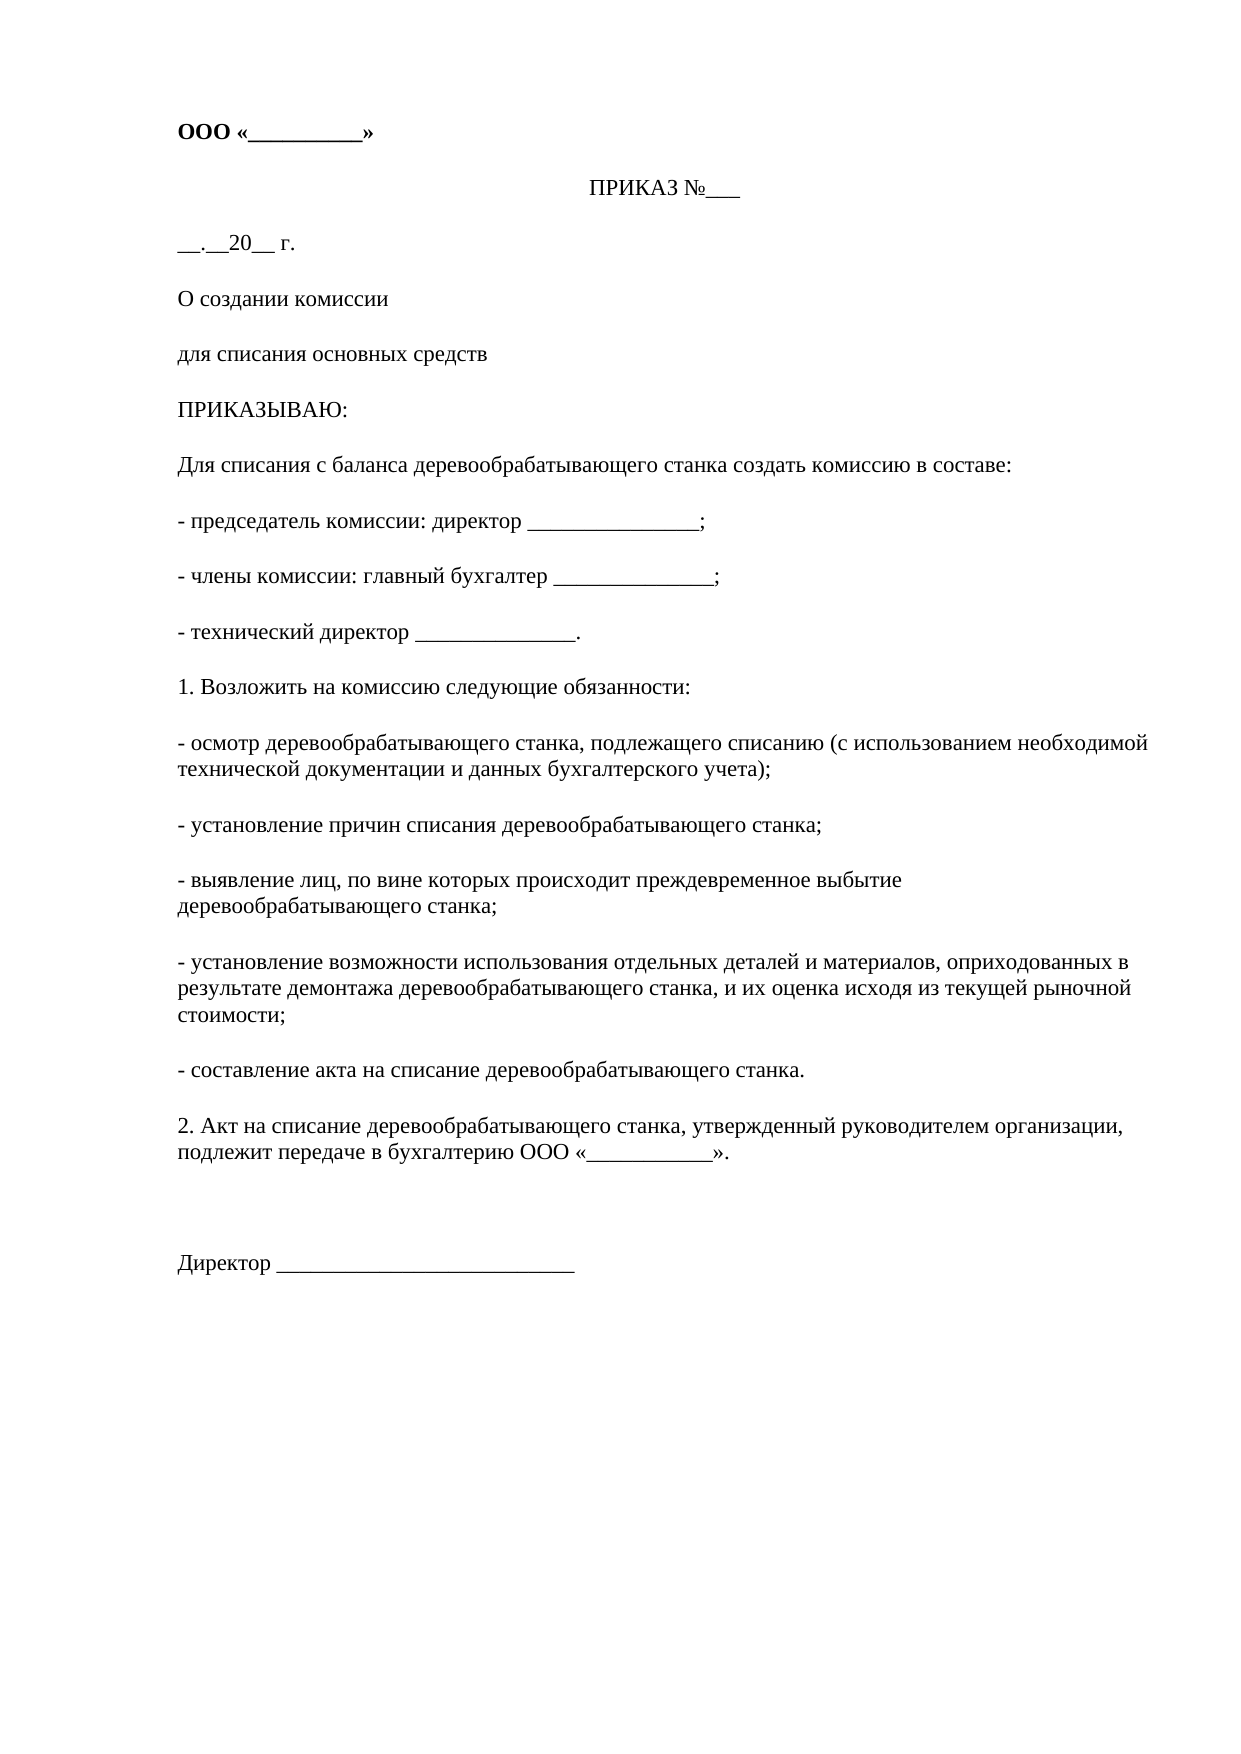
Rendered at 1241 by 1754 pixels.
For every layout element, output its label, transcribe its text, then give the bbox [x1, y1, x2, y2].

text для списания основных средств [177, 340, 1152, 367]
text 2. Акт на списание деревообрабатывающего станка, утвержденный руководителем организации, подлежит передаче в бухгалтерию ООО «___________». [177, 1112, 1152, 1164]
text 1. Возложить на комиссию следующие обязанности: [177, 673, 1152, 700]
text - председатель комиссии: директор _______________; [177, 507, 1152, 533]
text - члены комиссии: главный бухгалтер ______________; [177, 562, 1152, 589]
text Директор __________________________ [177, 1249, 1152, 1276]
text - установление возможности использования отдельных деталей и материалов, оприходованных в результате демонтажа деревообрабатывающего станка, и их оценка исходя из текущей рыночной стоимости; [177, 948, 1152, 1027]
text ПРИКАЗЫВАЮ: [177, 396, 1152, 422]
text - установление причин списания деревообрабатывающего станка; [177, 811, 1152, 837]
text - технический директор ______________. [177, 618, 1152, 644]
text - осмотр деревообрабатывающего станка, подлежащего списанию (с использованием необходимой технической документации и данных бухгалтерского учета); [177, 729, 1152, 782]
text ООО «__________» [177, 118, 1152, 144]
text __.__20__ г. [177, 229, 1152, 256]
text - составление акта на списание деревообрабатывающего станка. [177, 1056, 1152, 1083]
text Для списания с баланса деревообрабатывающего станка создать комиссию в составе: [177, 451, 1152, 478]
text ПРИКАЗ №___ [177, 174, 1152, 200]
text - выявление лиц, по вине которых происходит преждевременное выбытие деревообрабатывающего станка; [177, 866, 1152, 919]
text О создании комиссии [177, 285, 1152, 311]
